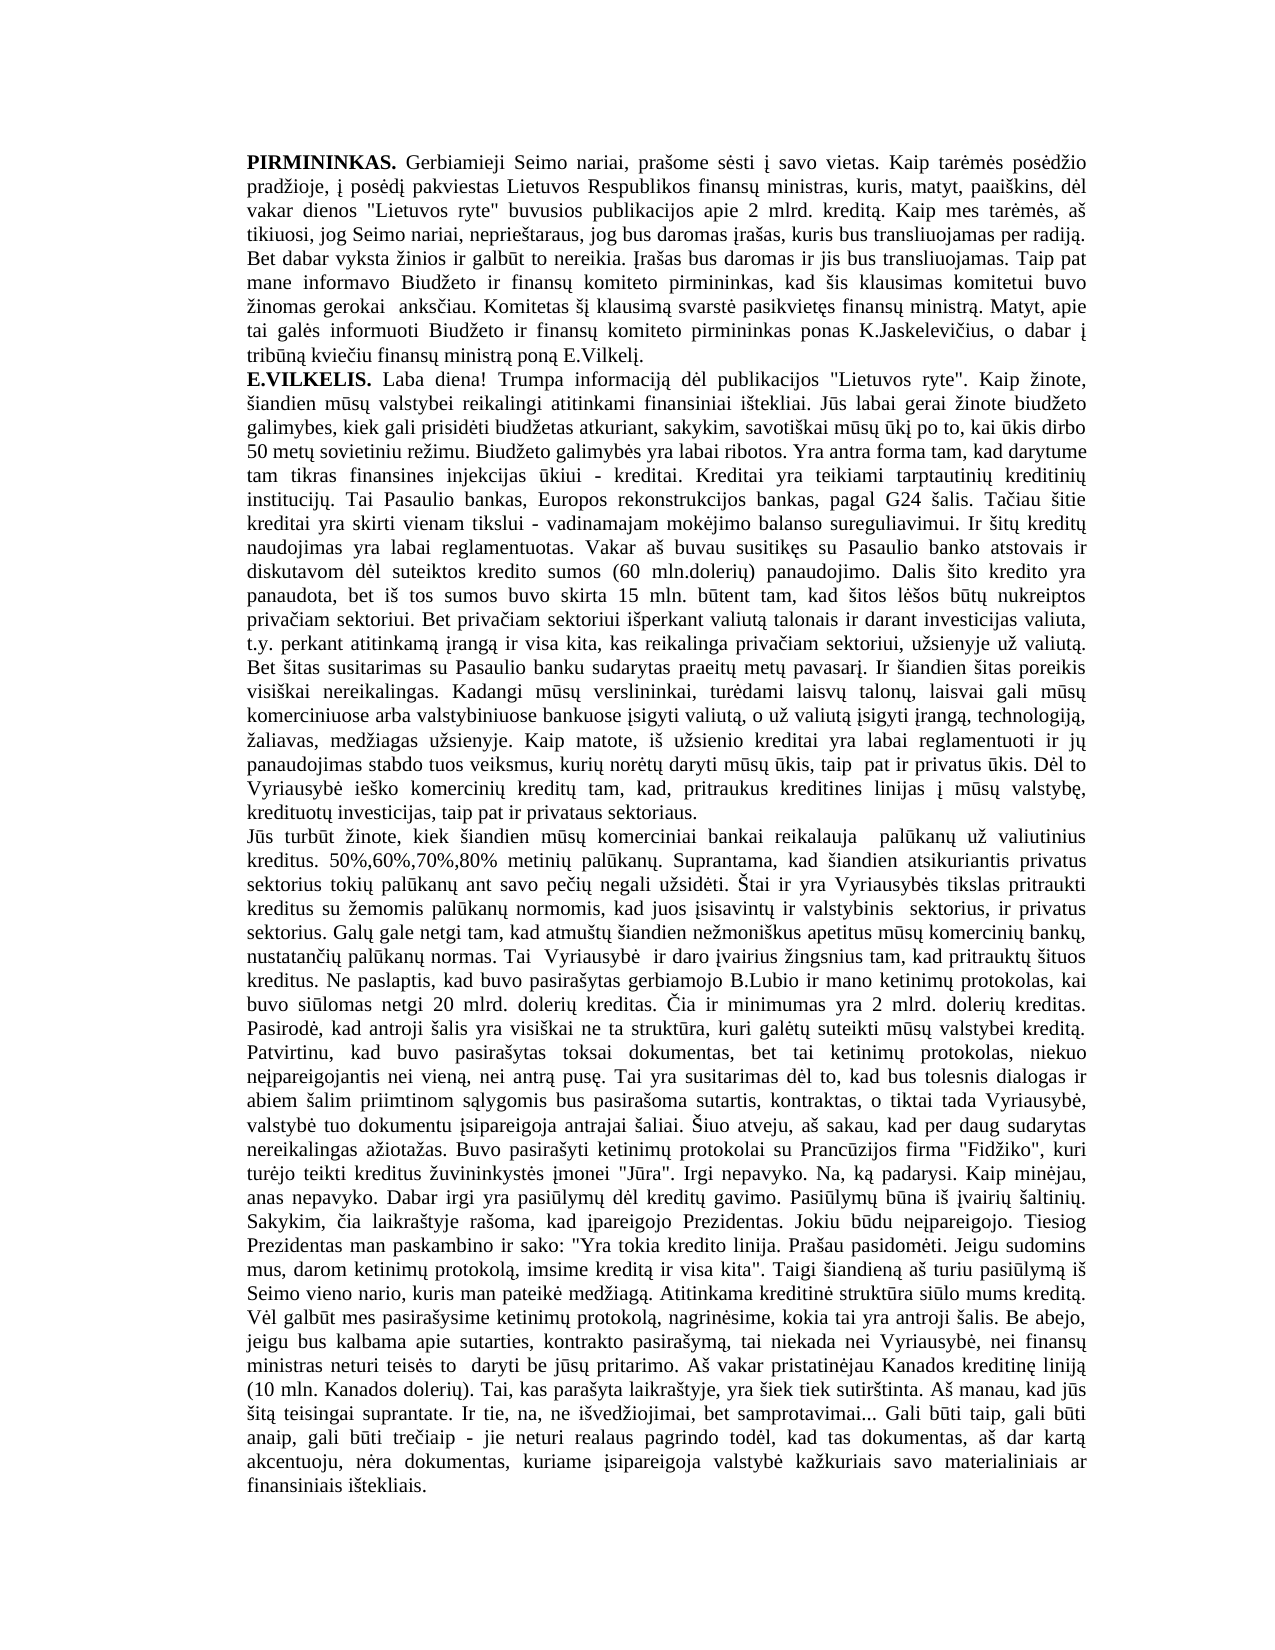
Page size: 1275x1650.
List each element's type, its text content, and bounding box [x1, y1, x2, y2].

text E.VILKELIS. Laba diena! Trumpa informaciją dėl publikacijos "Lietuvos ryte". Kaip žinote, šiandien mūsų valstybei reikalingi atitinkami finansiniai ištekliai. Jūs labai gerai žinote biudžeto galimybes, kiek gali prisidėti biudžetas atkuriant, sakykim, savotiškai mūsų ūkį po to, kai ūkis dirbo 50 metų sovietiniu režimu. Biudžeto galimybės yra labai ribotos. Yra antra forma tam, kad darytume tam tikras finansines injekcijas ūkiui - kreditai. Kreditai yra teikiami tarptautinių kreditinių institucijų. Tai Pasaulio bankas, Europos rekonstrukcijos bankas, pagal G24 šalis. Tačiau šitie kreditai yra skirti vienam tikslui - vadinamajam mokėjimo balanso sureguliavimui. Ir šitų kreditų naudojimas yra labai reglamentuotas. Vakar aš buvau susitikęs su Pasaulio banko atstovais ir diskutavom dėl suteiktos kredito sumos (60 mln.dolerių) panaudojimo. Dalis šito kredito yra panaudota, bet iš tos sumos buvo skirta 15 mln. būtent tam, kad šitos lėšos būtų nukreiptos privačiam sektoriui. Bet privačiam sektoriui išperkant valiutą talonais ir darant investicijas valiuta, t.y. perkant atitinkamą įrangą ir visa kita, kas reikalinga privačiam sektoriui, užsienyje už valiutą. Bet šitas susitarimas su Pasaulio banku sudarytas praeitų metų pavasarį. Ir šiandien šitas poreikis visiškai nereikalingas. Kadangi mūsų verslininkai, turėdami laisvų talonų, laisvai gali mūsų komerciniuose arba valstybiniuose bankuose įsigyti valiutą, o už valiutą įsigyti įrangą, technologiją, žaliavas, medžiagas užsienyje. Kaip matote, iš užsienio kreditai yra labai reglamentuoti ir jų panaudojimas stabdo tuos veiksmus, kurių norėtų daryti mūsų ūkis, taip pat ir privatus ūkis. Dėl to Vyriausybė ieško komercinių kreditų tam, kad, pritraukus kreditines linijas į mūsų valstybę, kredituotų investicijas, taip pat ir privataus sektoriaus. [247, 367, 1087, 824]
text Jūs turbūt žinote, kiek šiandien mūsų komerciniai bankai reikalauja palūkanų už valiutinius kreditus. 50%,60%,70%,80% metinių palūkanų. Suprantama, kad šiandien atsikuriantis privatus sektorius tokių palūkanų ant savo pečių negali užsidėti. Štai ir yra Vyriausybės tikslas pritraukti kreditus su žemomis palūkanų normomis, kad juos įsisavintų ir valstybinis sektorius, ir privatus sektorius. Galų gale netgi tam, kad atmuštų šiandien nežmoniškus apetitus mūsų komercinių bankų, nustatančių palūkanų normas. Tai Vyriausybė ir daro įvairius žingsnius tam, kad pritrauktų šituos kreditus. Ne paslaptis, kad buvo pasirašytas gerbiamojo B.Lubio ir mano ketinimų protokolas, kai buvo siūlomas netgi 20 mlrd. dolerių kreditas. Čia ir minimumas yra 2 mlrd. dolerių kreditas. Pasirodė, kad antroji šalis yra visiškai ne ta struktūra, kuri galėtų suteikti mūsų valstybei kreditą. Patvirtinu, kad buvo pasirašytas toksai dokumentas, bet tai ketinimų protokolas, niekuo neįpareigojantis nei vieną, nei antrą pusę. Tai yra susitarimas dėl to, kad bus tolesnis dialogas ir abiem šalim priimtinom sąlygomis bus pasirašoma sutartis, kontraktas, o tiktai tada Vyriausybė, valstybė tuo dokumentu įsipareigoja antrajai šaliai. Šiuo atveju, aš sakau, kad per daug sudarytas nereikalingas ažiotažas. Buvo pasirašyti ketinimų protokolai su Prancūzijos firma "Fidžiko", kuri turėjo teikti kreditus žuvininkystės įmonei "Jūra". Irgi nepavyko. Na, ką padarysi. Kaip minėjau, anas nepavyko. Dabar irgi yra pasiūlymų dėl kreditų gavimo. Pasiūlymų būna iš įvairių šaltinių. Sakykim, čia laikraštyje rašoma, kad įpareigojo Prezidentas. Jokiu būdu neįpareigojo. Tiesiog Prezidentas man paskambino ir sako: "Yra tokia kredito linija. Prašau pasidomėti. Jeigu sudomins mus, darom ketinimų protokolą, imsime kreditą ir visa kita". Taigi šiandieną aš turiu pasiūlymą iš Seimo vieno nario, kuris man pateikė medžiagą. Atitinkama kreditinė struktūra siūlo mums kreditą. Vėl galbūt mes pasirašysime ketinimų protokolą, nagrinėsime, kokia tai yra antroji šalis. Be abejo, jeigu bus kalbama apie sutarties, kontrakto pasirašymą, tai niekada nei Vyriausybė, nei finansų ministras neturi teisės to daryti be jūsų pritarimo. Aš vakar pristatinėjau Kanados kreditinę liniją (10 mln. Kanados dolerių). Tai, kas parašyta laikraštyje, yra šiek tiek sutirštinta. Aš manau, kad jūs šitą teisingai suprantate. Ir tie, na, ne išvedžiojimai, bet samprotavimai... Gali būti taip, gali būti anaip, gali būti trečiaip - jie neturi realaus pagrindo todėl, kad tas dokumentas, aš dar kartą akcentuoju, nėra dokumentas, kuriame įsipareigoja valstybė kažkuriais savo materialiniais ar finansiniais ištekliais. [247, 824, 1087, 1497]
text PIRMININKAS. Gerbiamieji Seimo nariai, prašome sėsti į savo vietas. Kaip tarėmės posėdžio pradžioje, į posėdį pakviestas Lietuvos Respublikos finansų ministras, kuris, matyt, paaiškins, dėl vakar dienos "Lietuvos ryte" buvusios publikacijos apie 2 mlrd. kreditą. Kaip mes tarėmės, aš tikiuosi, jog Seimo nariai, neprieštaraus, jog bus daromas įrašas, kuris bus transliuojamas per radiją. Bet dabar vyksta žinios ir galbūt to nereikia. Įrašas bus daromas ir jis bus transliuojamas. Taip pat mane informavo Biudžeto ir finansų komiteto pirmininkas, kad šis klausimas komitetui buvo žinomas gerokai anksčiau. Komitetas šį klausimą svarstė pasikvietęs finansų ministrą. Matyt, apie tai galės informuoti Biudžeto ir finansų komiteto pirmininkas ponas K.Jaskelevičius, o dabar į tribūną kviečiu finansų ministrą poną E.Vilkelį. [247, 150, 1087, 367]
